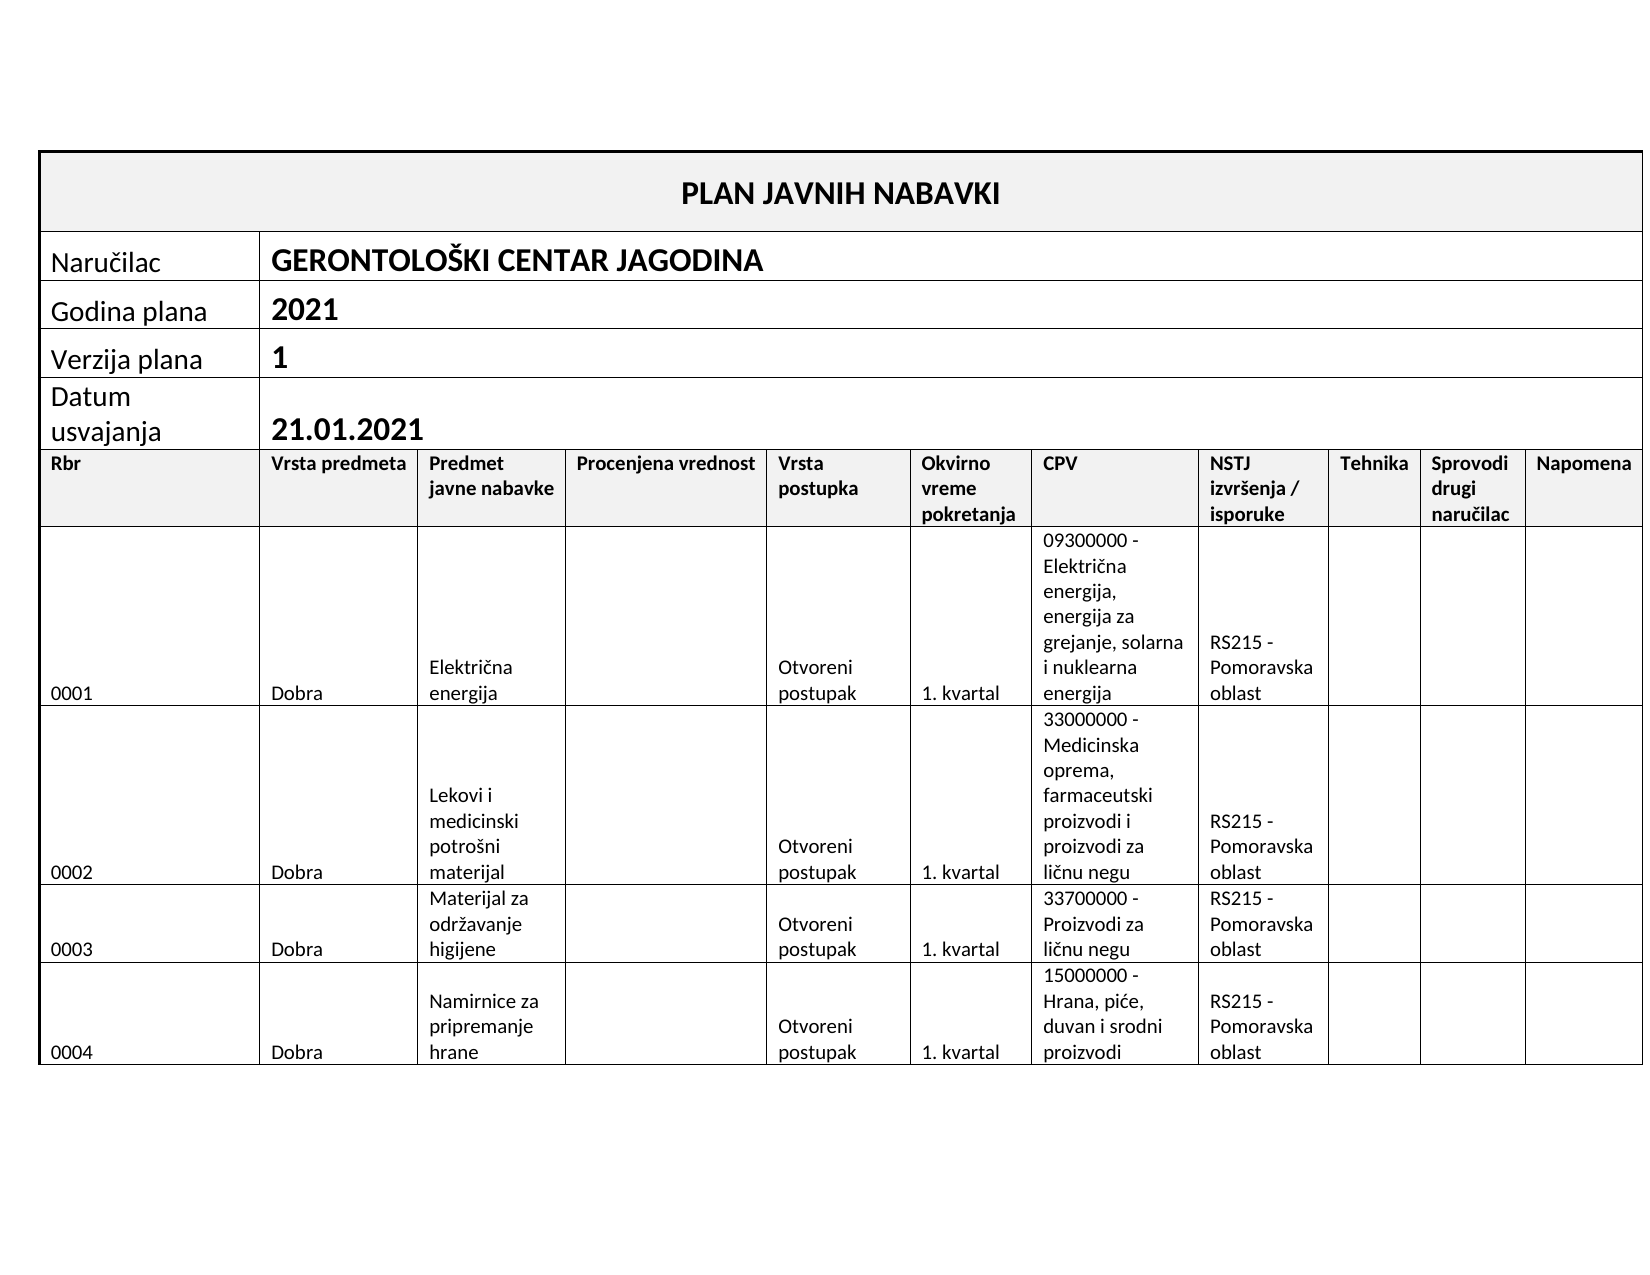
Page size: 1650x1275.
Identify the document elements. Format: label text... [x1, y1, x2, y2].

table_cell 1 [260, 329, 1642, 377]
table_cell [1421, 963, 1525, 1064]
table_cell Predmet javne nabavke [418, 450, 565, 526]
table_cell Sprovodi drugi naručilac [1421, 450, 1525, 526]
table_cell [1329, 527, 1420, 705]
table_cell NSTJ izvršenja / isporuke [1199, 450, 1328, 526]
table_cell RS215 - Pomoravska oblast [1199, 527, 1328, 705]
table_cell Otvoreni postupak [767, 527, 910, 705]
table_cell [1329, 885, 1420, 962]
table_cell 15000000 - Hrana, piće, duvan i srodni proizvodi [1032, 963, 1198, 1064]
table_cell Vrsta predmeta [260, 450, 417, 526]
table_cell Otvoreni postupak [767, 706, 910, 884]
table_cell Dobra [260, 527, 417, 705]
table_cell 1. kvartal [911, 527, 1031, 705]
table_cell [1329, 706, 1420, 884]
table_cell Lekovi i medicinski potrošni materijal [418, 706, 565, 884]
table_cell [566, 527, 766, 705]
table_cell Napomena [1526, 450, 1642, 526]
table_header PLAN JAVNIH NABAVKI [41, 153, 1642, 231]
table_cell Dobra [260, 963, 417, 1064]
table_cell 09300000 - Električna energija, energija za grejanje, solarna i nuklearna energija [1032, 527, 1198, 705]
table_cell Rbr [41, 450, 259, 526]
table_cell 1. kvartal [911, 706, 1031, 884]
table_cell RS215 - Pomoravska oblast [1199, 706, 1328, 884]
table_cell Otvoreni postupak [767, 963, 910, 1064]
table_cell [1421, 885, 1525, 962]
table_cell [1526, 963, 1642, 1064]
table_cell Otvoreni postupak [767, 885, 910, 962]
table_cell [1526, 706, 1642, 884]
table_cell Okvirno vreme pokretanja [911, 450, 1031, 526]
table_cell 33000000 - Medicinska oprema, farmaceutski proizvodi i proizvodi za ličnu negu [1032, 706, 1198, 884]
table_cell 0001 [41, 527, 259, 705]
table_cell [566, 706, 766, 884]
table_cell CPV [1032, 450, 1198, 526]
table_cell Verzija plana [41, 329, 259, 377]
table_cell Materijal za održavanje higijene [418, 885, 565, 962]
table_cell [1329, 963, 1420, 1064]
table_cell Godina plana [41, 281, 259, 328]
table_cell Električna energija [418, 527, 565, 705]
table_cell Tehnika [1329, 450, 1420, 526]
table_cell GERONTOLOŠKI CENTAR JAGODINA [260, 232, 1642, 280]
table_cell 1. kvartal [911, 885, 1031, 962]
table_cell 33700000 - Proizvodi za ličnu negu [1032, 885, 1198, 962]
table_cell 1. kvartal [911, 963, 1031, 1064]
table_cell 0004 [41, 963, 259, 1064]
table_cell Datum usvajanja [41, 378, 259, 449]
table_cell [1526, 885, 1642, 962]
table_cell Namirnice za pripremanje hrane [418, 963, 565, 1064]
table_cell [1421, 527, 1525, 705]
table_cell Naručilac [41, 232, 259, 280]
table_cell [1421, 706, 1525, 884]
table_cell RS215 - Pomoravska oblast [1199, 885, 1328, 962]
table_cell Vrsta postupka [767, 450, 910, 526]
table_cell 21.01.2021 [260, 378, 1642, 449]
table_cell 0003 [41, 885, 259, 962]
table_cell 0002 [41, 706, 259, 884]
table_cell RS215 - Pomoravska oblast [1199, 963, 1328, 1064]
table_cell [566, 963, 766, 1064]
table_cell Procenjena vrednost [566, 450, 766, 526]
table_cell Dobra [260, 885, 417, 962]
table_cell [566, 885, 766, 962]
table_cell [1526, 527, 1642, 705]
table_cell 2021 [260, 281, 1642, 328]
table_cell Dobra [260, 706, 417, 884]
